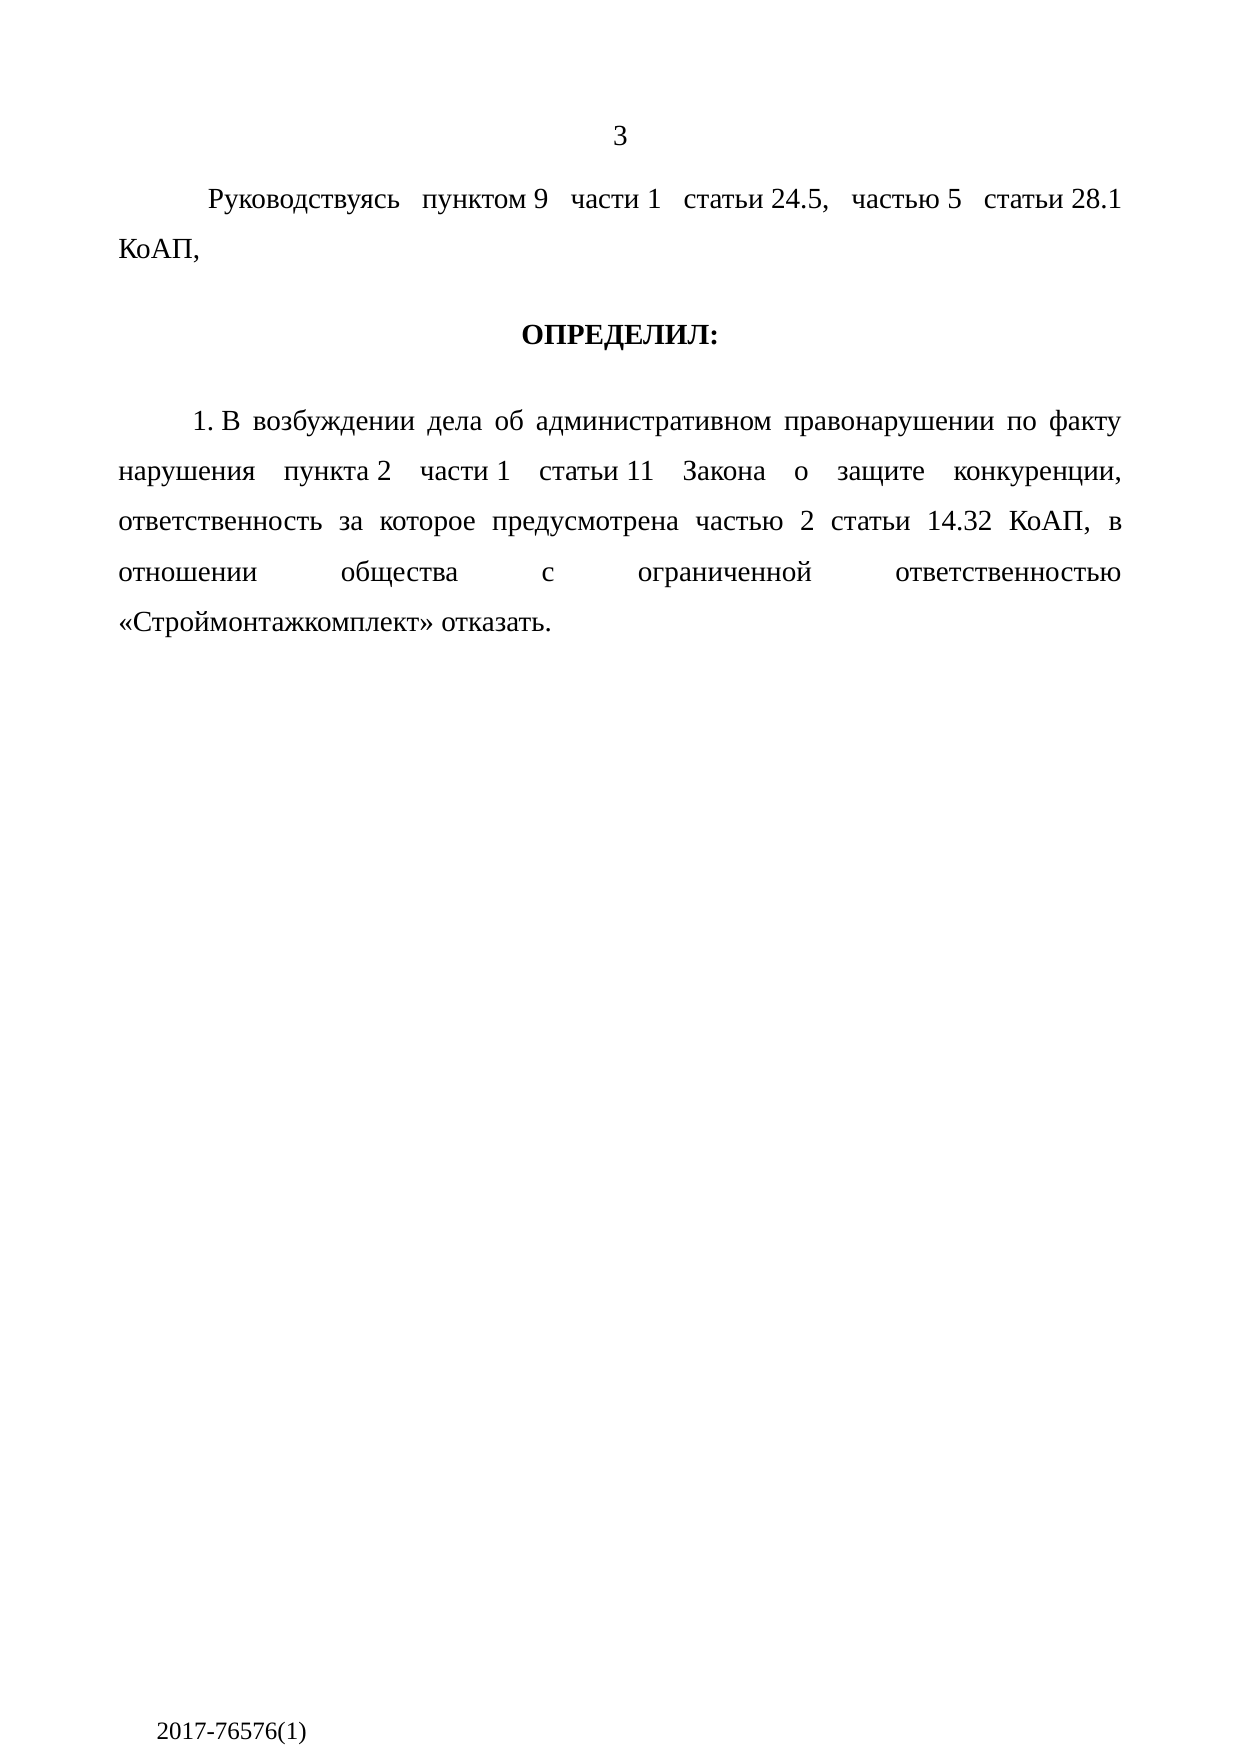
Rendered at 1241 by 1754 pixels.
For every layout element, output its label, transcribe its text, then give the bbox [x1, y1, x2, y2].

text ОПРЕДЕЛИЛ: [118, 317, 1122, 351]
text Руководствуясь пунктом 9 части 1 статьи 24.5, частью 5 статьи 28.1 КоАП, [118, 181, 1122, 265]
text 1. В возбуждении дела об административном правонарушении по факту нарушения пункта 2 части 1 статьи 11 Закона о защите конкуренции, ответственность за которое предусмотрена частью 2 статьи 14.32 КоАП, в отношении общества с ограниченной ответственностью «Строймонтажкомплект» отказать. [118, 403, 1122, 638]
